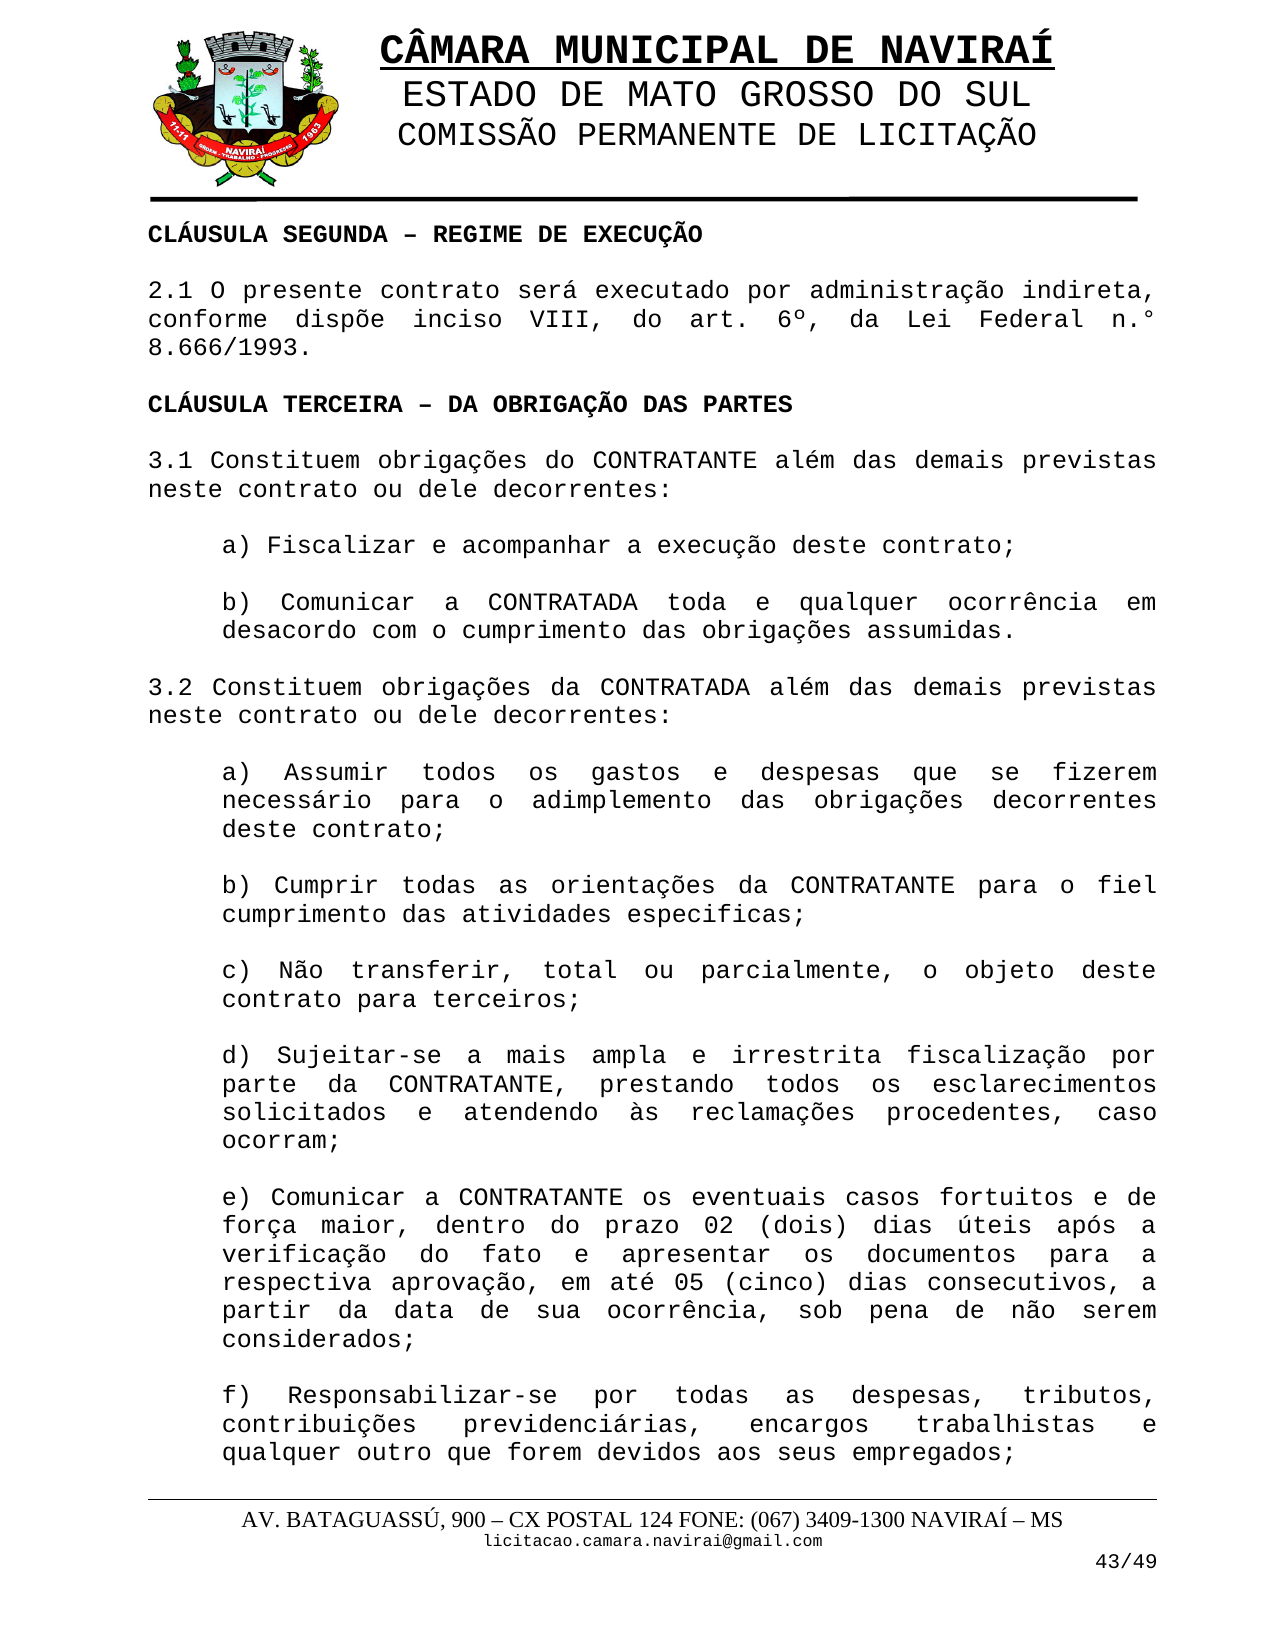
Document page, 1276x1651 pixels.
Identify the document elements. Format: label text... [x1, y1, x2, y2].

text b) Cumprir todas as orientações da CONTRATANTE para o fiel cumprimento das atividades especificas; [222, 873, 1157, 930]
text a) Fiscalizar e acompanhar a execução deste contrato; [222, 533, 1157, 561]
text e) Comunicar a CONTRATANTE os eventuais casos fortuitos e de força maior, dentro do prazo 02 (dois) dias úteis após a verificação do fato e apresentar os documentos para a respectiva aprovação, em até 05 (cinco) dias consecutivos, a partir da data de sua ocorrência, sob pena de não serem considerados; [222, 1185, 1157, 1355]
text 2.1 O presente contrato será executado por administração indireta, conforme dispõe inciso VIII, do art. 6º, da Lei Federal n.° 8.666/1993. [148, 278, 1157, 363]
text f) Responsabilizar-se por todas as despesas, tributos, contribuições previdenciárias, encargos trabalhistas e qualquer outro que forem devidos aos seus empregados; [222, 1383, 1157, 1468]
text d) Sujeitar-se a mais ampla e irrestrita fiscalização por parte da CONTRATANTE, prestando todos os esclarecimentos solicitados e atendendo às reclamações procedentes, caso ocorram; [222, 1043, 1157, 1156]
text 3.2 Constituem obrigações da CONTRATADA além das demais previstas neste contrato ou dele decorrentes: [148, 675, 1157, 731]
text a) Assumir todos os gastos e despesas que se fizerem necessário para o adimplemento das obrigações decorrentes deste contrato; [222, 760, 1157, 845]
text 3.1 Constituem obrigações do CONTRATANTE além das demais previstas neste contrato ou dele decorrentes: [148, 448, 1157, 505]
text b) Comunicar a CONTRATADA toda e qualquer ocorrência em desacordo com o cumprimento das obrigações assumidas. [222, 590, 1157, 646]
text CLÁUSULA SEGUNDA – REGIME DE EXECUÇÃO [148, 221, 1157, 250]
text CLÁUSULA TERCEIRA – DA OBRIGAÇÃO DAS PARTES [148, 391, 1157, 420]
text c) Não transferir, total ou parcialmente, o objeto deste contrato para terceiros; [222, 958, 1157, 1015]
